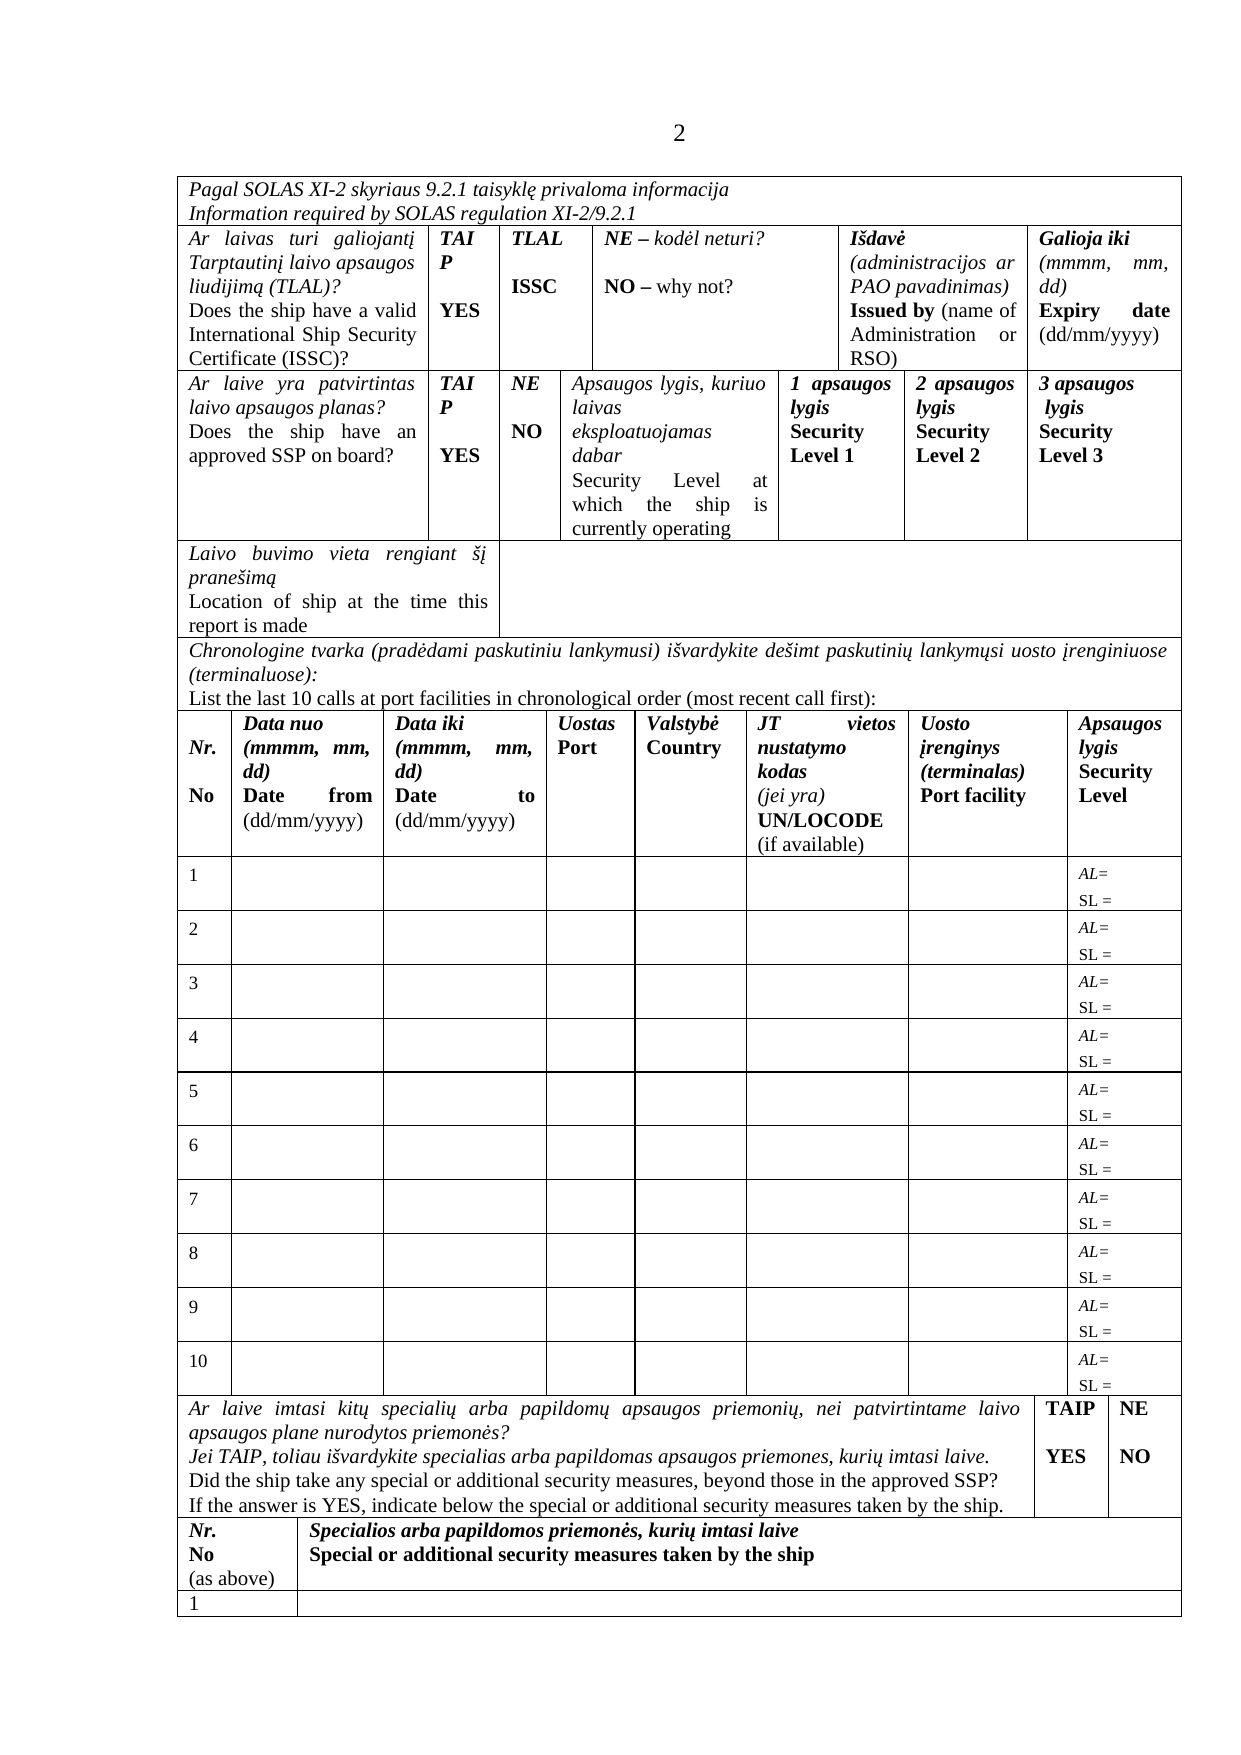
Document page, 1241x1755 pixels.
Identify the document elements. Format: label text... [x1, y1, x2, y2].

table_cell AL= SL = [1068, 1126, 1181, 1179]
table_cell Data iki (mmmm, mm, dd) Date to (dd/mm/yyyy) [384, 711, 546, 856]
table_cell [636, 857, 746, 909]
table_cell Išdavė (administracijos ar PAO pavadinimas) Issued by (name of Administration or RSO) [839, 226, 1027, 370]
table_cell 7 [178, 1180, 231, 1233]
table_cell Uosto įrenginys (terminalas) Port facility [909, 711, 1067, 856]
table_cell [232, 911, 383, 963]
table_cell [232, 1073, 383, 1125]
table_cell [909, 1073, 1067, 1125]
table_cell [384, 1073, 546, 1125]
table_cell [747, 1019, 908, 1071]
table_cell [636, 1126, 746, 1179]
table_cell Specialios arba papildomos priemonės, kurių imtasi laive Special or additional security measures taken by the ship [298, 1518, 1181, 1590]
table_cell [384, 965, 546, 1017]
table_cell [547, 965, 634, 1017]
table_cell NE NO [500, 371, 560, 540]
table_cell [547, 1019, 634, 1071]
table_cell Data nuo (mmmm, mm, dd) Date from (dd/mm/yyyy) [232, 711, 383, 856]
table_cell Ar laivas turi galiojantį Tarptautinį laivo apsaugos liudijimą (TLAL)? Does the ship have a valid International Ship Security Certificate (ISSC)? [178, 226, 428, 370]
table_cell [547, 857, 634, 909]
table_cell [547, 911, 634, 963]
table_cell AL= SL = [1068, 911, 1181, 963]
table_cell Chronologine tvarka (pradėdami paskutiniu lankymusi) išvardykite dešimt paskutinių lankymųsi uosto įrenginiuose (terminaluose): List the last 10 calls at port facilities in chronological order (most recent call first): [178, 638, 1181, 710]
table_cell AL= SL = [1068, 965, 1181, 1017]
table_cell [747, 857, 908, 909]
table_cell [547, 1126, 634, 1179]
table_cell [747, 1073, 908, 1125]
table_cell [909, 911, 1067, 963]
table_cell [384, 857, 546, 909]
table_cell [636, 911, 746, 963]
table_cell [909, 1126, 1067, 1179]
table_cell [384, 1234, 546, 1287]
table_cell Galioja iki (mmmm, mm, dd) Expiry date (dd/mm/yyyy) [1028, 226, 1181, 370]
table_cell [747, 911, 908, 963]
table_cell 3 [178, 965, 231, 1017]
table_cell [747, 1288, 908, 1341]
table_cell [384, 1126, 546, 1179]
table_cell AL= SL = [1068, 1073, 1181, 1125]
table_cell AL= SL = [1068, 1342, 1181, 1395]
table_cell [909, 965, 1067, 1017]
table_cell 6 [178, 1126, 231, 1179]
table_cell [232, 1234, 383, 1287]
table_cell AL= SL = [1068, 1180, 1181, 1233]
table_cell 2 apsaugos lygis Security Level 2 [905, 371, 1027, 540]
table_cell 3 apsaugos lygis Security Level 3 [1028, 371, 1181, 540]
table_cell TAIP YES [1035, 1396, 1108, 1517]
table_cell NE NO [1109, 1396, 1181, 1517]
table_cell [747, 1126, 908, 1179]
table_cell [636, 1288, 746, 1341]
table_cell [909, 1342, 1067, 1395]
table_cell [747, 1180, 908, 1233]
table_cell [636, 1180, 746, 1233]
table_cell 2 [178, 911, 231, 963]
table_cell [232, 1019, 383, 1071]
table_cell [747, 965, 908, 1017]
table_cell 1 [178, 1591, 297, 1616]
table_cell [232, 1126, 383, 1179]
table_cell 4 [178, 1019, 231, 1071]
table_cell [909, 1234, 1067, 1287]
table_cell [909, 857, 1067, 909]
table_cell AL= SL = [1068, 857, 1181, 909]
table_cell Ar laive imtasi kitų specialių arba papildomų apsaugos priemonių, nei patvirtintame laivo apsaugos plane nurodytos priemonės? Jei TAIP, toliau išvardykite specialias arba papildomas apsaugos priemones, kurių imtasi laive. Did the ship take any special or additional security measures, beyond those in the approved SSP? If the answer is YES, indicate below the special or additional security measures taken by the ship. [178, 1396, 1034, 1517]
table_cell [909, 1180, 1067, 1233]
table_cell Valstybė Country [636, 711, 746, 856]
table_cell Apsaugos lygis Security Level [1068, 711, 1181, 856]
table_cell Laivo buvimo vieta rengiant šį pranešimą Location of ship at the time this report is made [178, 541, 499, 637]
table_cell 10 [178, 1342, 231, 1395]
table_cell 1 [178, 857, 231, 909]
table_cell [500, 541, 1181, 637]
table_cell [547, 1180, 634, 1233]
table_cell [909, 1288, 1067, 1341]
table_cell [909, 1019, 1067, 1071]
table_cell Ar laive yra patvirtintas laivo apsaugos planas? Does the ship have an approved SSP on board? [178, 371, 428, 540]
table_cell [384, 1342, 546, 1395]
table_cell Nr. No (as above) [178, 1518, 297, 1590]
table_cell 1 apsaugos lygis Security Level 1 [779, 371, 904, 540]
table_cell TAIP YES [429, 371, 499, 540]
table_cell [636, 1073, 746, 1125]
table_cell AL= SL = [1068, 1019, 1181, 1071]
table_cell TAIP YES [429, 226, 499, 370]
table_cell Uostas Port [547, 711, 634, 856]
table_cell [232, 965, 383, 1017]
table_cell [747, 1234, 908, 1287]
table_cell [636, 1019, 746, 1071]
table_cell 8 [178, 1234, 231, 1287]
table_cell AL= SL = [1068, 1288, 1181, 1341]
table_cell [747, 1342, 908, 1395]
table_cell TLAL ISSC [500, 226, 592, 370]
table_cell [232, 1180, 383, 1233]
table_cell JT vietos nustatymo kodas (jei yra) UN/LOCODE (if available) [747, 711, 908, 856]
table_cell Nr. No [178, 711, 231, 856]
table_cell [547, 1234, 634, 1287]
table_cell [547, 1288, 634, 1341]
table_cell [636, 965, 746, 1017]
table_cell 5 [178, 1073, 231, 1125]
table_cell Apsaugos lygis, kuriuo laivas eksploatuojamas dabar Security Level at which the ship is currently operating [561, 371, 778, 540]
table_cell [384, 1180, 546, 1233]
table_cell [232, 857, 383, 909]
table_cell [547, 1073, 634, 1125]
table_cell [636, 1342, 746, 1395]
table_cell 9 [178, 1288, 231, 1341]
table_cell NE – kodėl neturi? NO – why not? [593, 226, 838, 370]
table_cell [636, 1234, 746, 1287]
table_cell [547, 1342, 634, 1395]
table_cell [384, 911, 546, 963]
table_cell [232, 1342, 383, 1395]
table_cell [298, 1591, 1181, 1616]
table_cell [384, 1019, 546, 1071]
table_cell Pagal SOLAS XI-2 skyriaus 9.2.1 taisyklę privaloma informacija Information required by SOLAS regulation XI-2/9.2.1 [178, 177, 1181, 225]
table_cell AL= SL = [1068, 1234, 1181, 1287]
table_cell [384, 1288, 546, 1341]
table_cell [232, 1288, 383, 1341]
